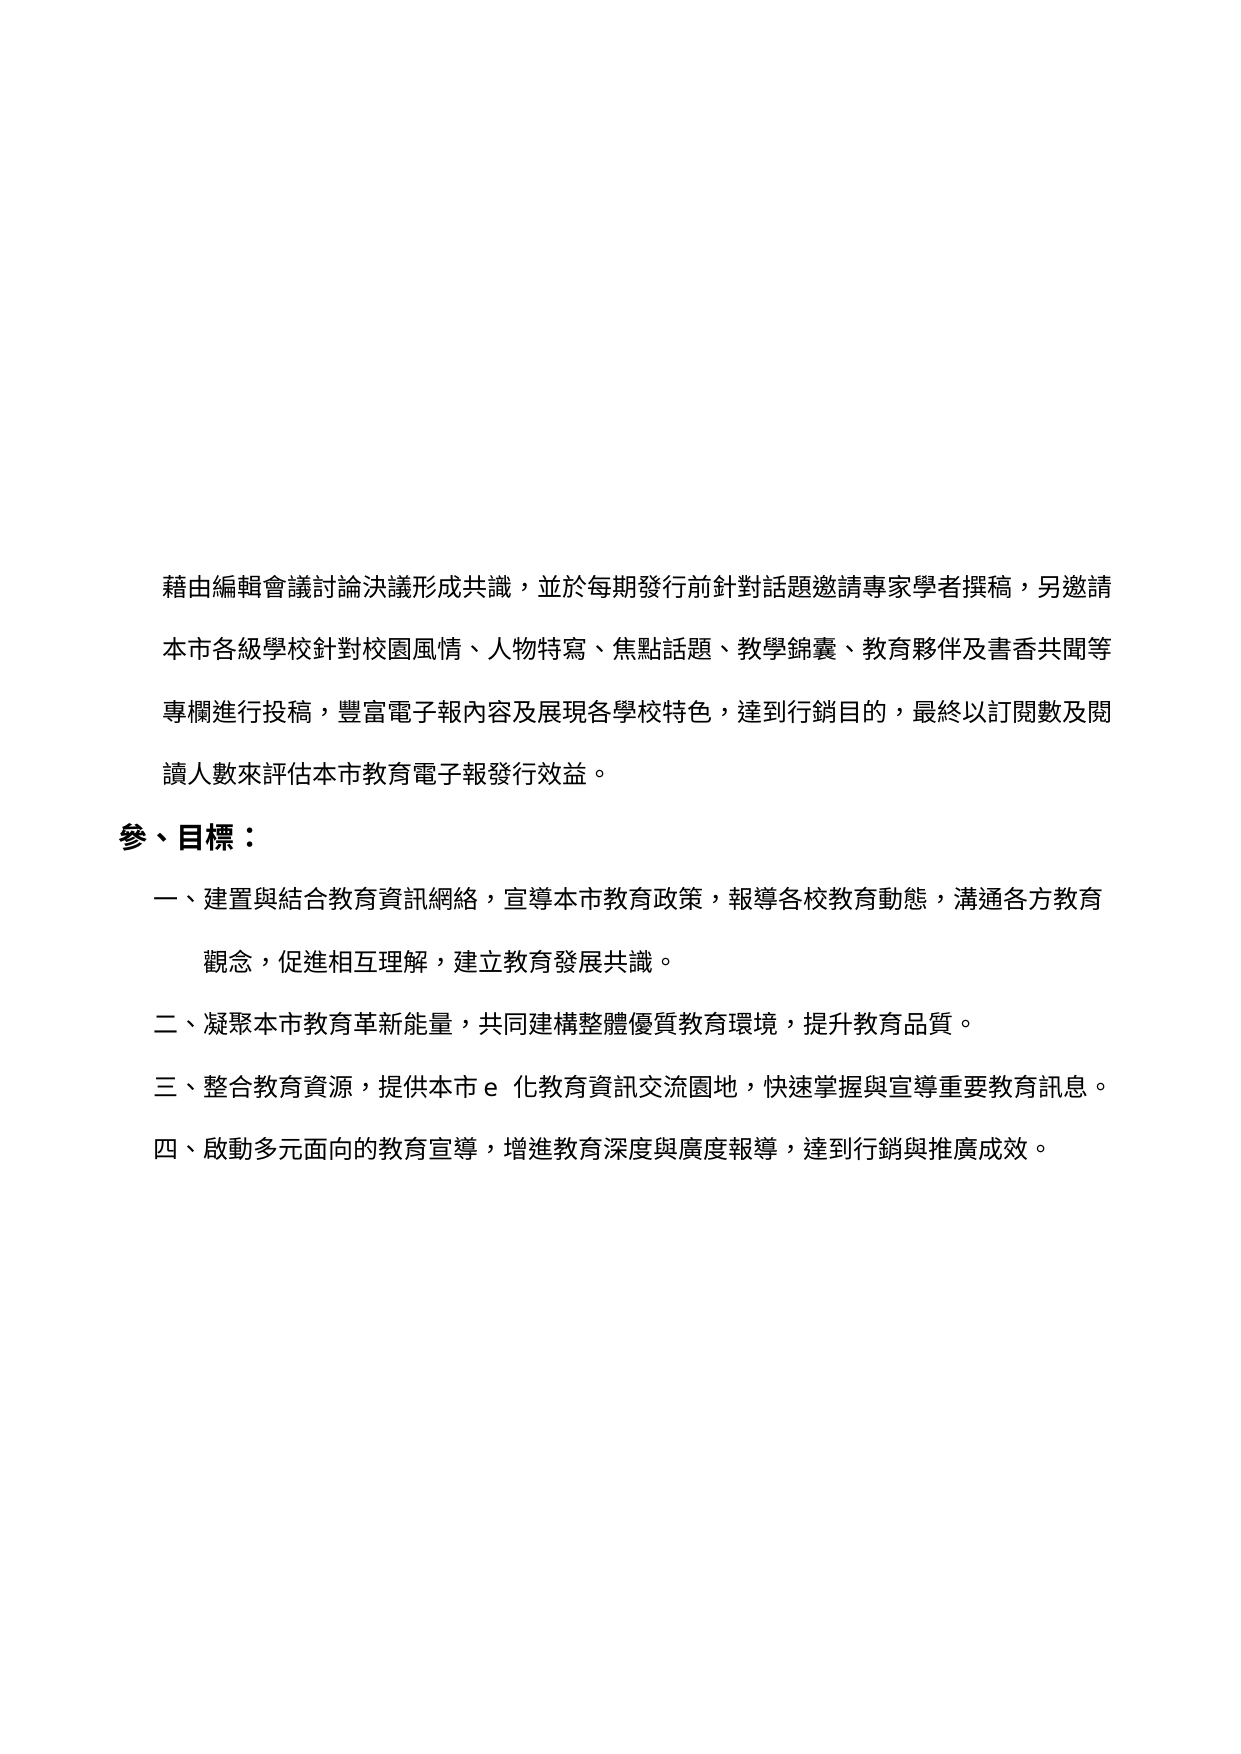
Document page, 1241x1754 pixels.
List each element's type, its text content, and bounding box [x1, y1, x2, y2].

text 參、目標： [118, 794, 1122, 856]
text 一、建置與結合教育資訊網絡，宣導本市教育政策，報導各校教育動態，溝通各方教育觀念，促進相互理解，建立教育發展共識。 [153, 856, 1122, 981]
text 二、凝聚本市教育革新能量，共同建構整體優質教育環境，提升教育品質。 [153, 981, 1122, 1044]
text 藉由編輯會議討論決議形成共識，並於每期發行前針對話題邀請專家學者撰稿，另邀請本市各級學校針對校園風情、人物特寫、焦點話題、教學錦囊、教育夥伴及書香共聞等專欄進行投稿，豐富電子報內容及展現各學校特色，達到行銷目的，最終以訂閱數及閱讀人數來評估本市教育電子報發行效益。 [162, 544, 1122, 794]
text 三、整合教育資源，提供本市e 化教育資訊交流園地，快速掌握與宣導重要教育訊息。 [153, 1044, 1122, 1106]
text 四、啟動多元面向的教育宣導，增進教育深度與廣度報導，達到行銷與推廣成效。 [153, 1106, 1122, 1169]
